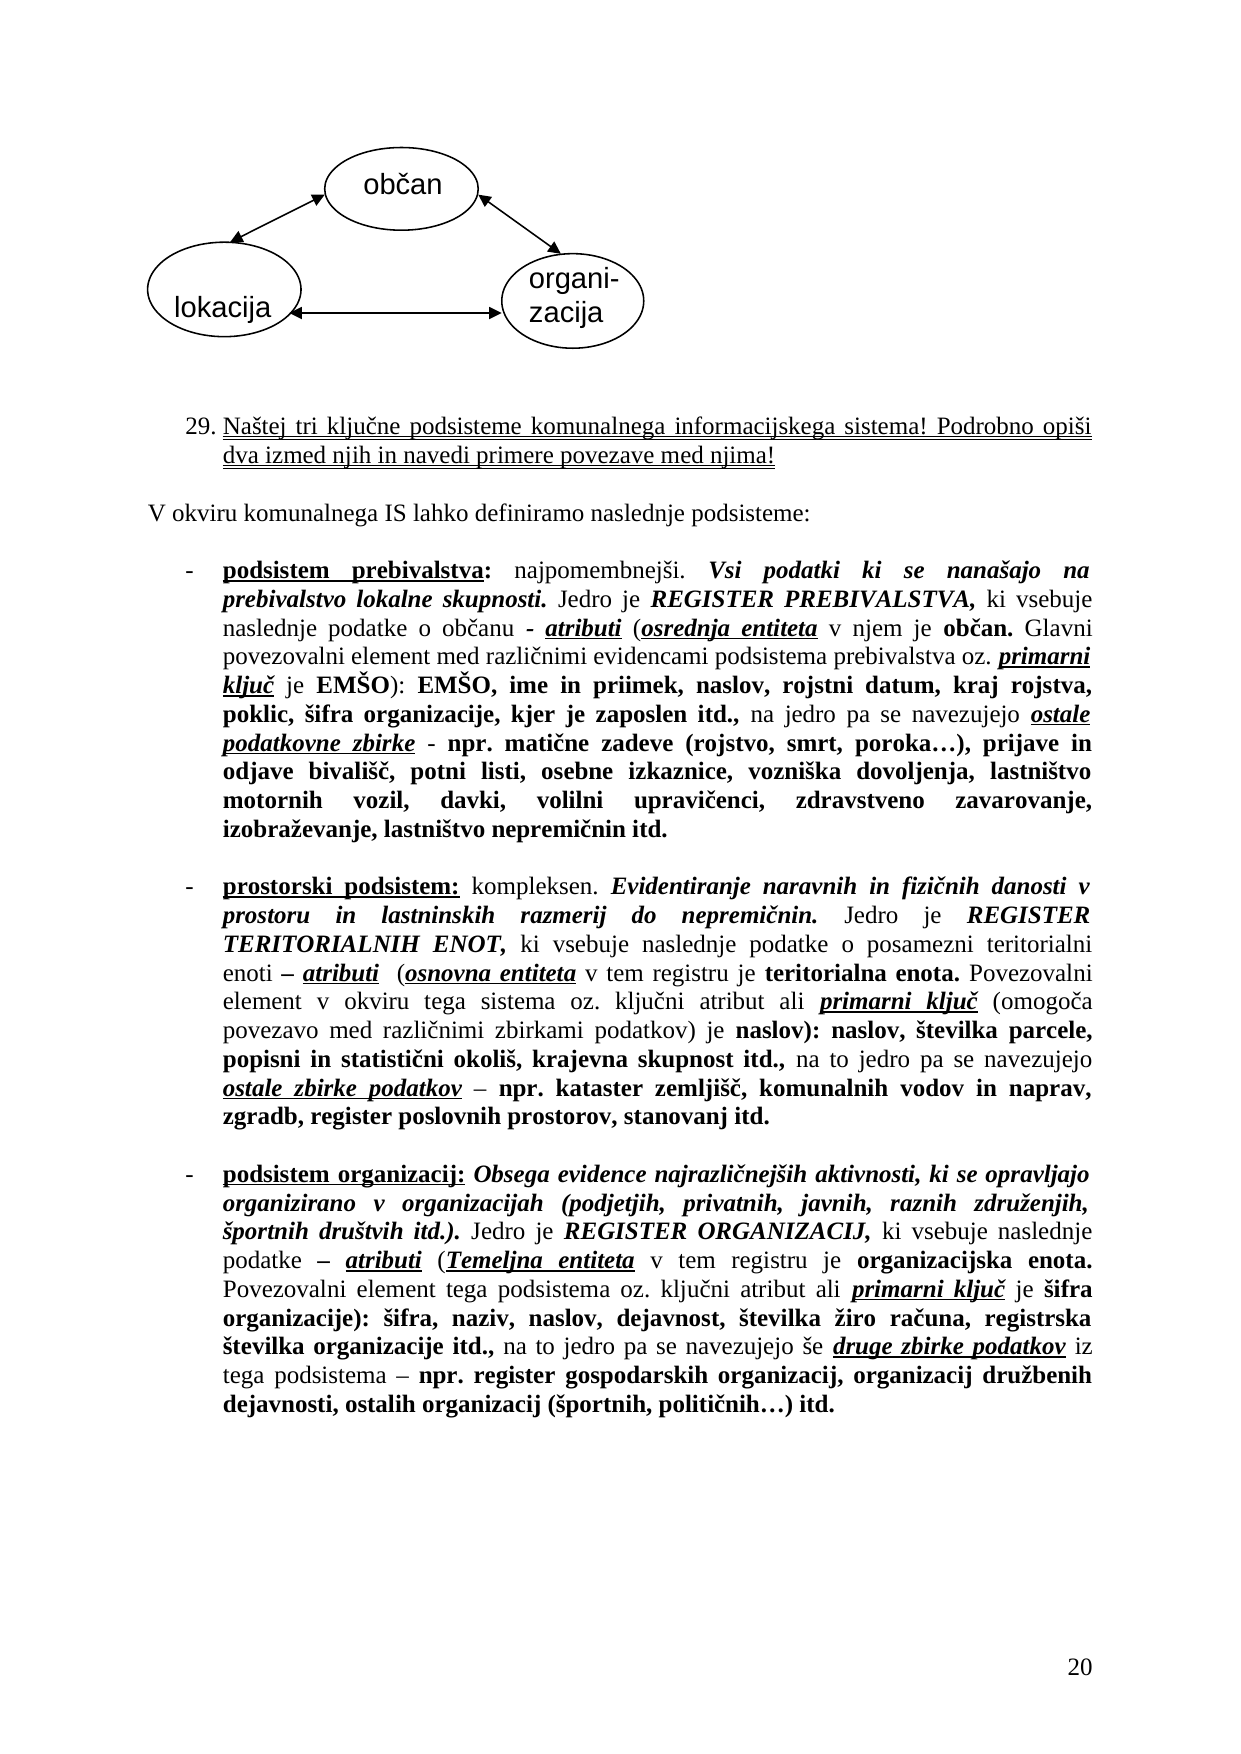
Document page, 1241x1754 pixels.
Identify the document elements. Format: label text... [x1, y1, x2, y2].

list Naštej tri ključne podsisteme komunalnega informacijskega sistema! Podrobno opiši dva izmed njih in navedi primere povezave med njima! [185, 411, 1093, 469]
text V okviru komunalnega IS lahko definiramo naslednje podsisteme: [148, 498, 1093, 526]
list podsistem prebivalstva: najpomembnejši. Vsi podatki ki se nanašajo na prebivalstvo lokalne skupnosti. Jedro je register prebivalstva, ki vsebuje naslednje podatke o občanu - atributi (osrednja entiteta v njem je občan. Glavni povezovalni element med različnimi evidencami podsistema prebivalstva oz. primarni ključ je EMŠO): EMŠO, ime in priimek, naslov, rojstni datum, kraj rojstva, poklic, šifra organizacije, kjer je zaposlen itd., na jedro pa se navezujejo ostale podatkovne zbirke - npr. matične zadeve (rojstvo, smrt, poroka…), prijave in odjave bivališč, potni listi, osebne izkaznice, vozniška dovoljenja, lastništvo motornih vozil, davki, volilni upravičenci, zdravstveno zavarovanje, izobraževanje, lastništvo nepremičnin itd. [185, 555, 1093, 843]
list podsistem organizacij: Obsega evidence najrazličnejših aktivnosti, ki se opravljajo organizirano v organizacijah (podjetjih, privatnih, javnih, raznih združenjih, športnih društvih itd.). Jedro je REGISTER ORGANIZACIJ, ki vsebuje naslednje podatke – atributi (Temeljna entiteta v tem registru je organizacijska enota. Povezovalni element tega podsistema oz. ključni atribut ali primarni ključ je šifra organizacije): šifra, naziv, naslov, dejavnost, številka žiro računa, registrska številka organizacije itd., na to jedro pa se navezujejo še druge zbirke podatkov iz tega podsistema – npr. register gospodarskih organizacij, organizacij družbenih dejavnosti, ostalih organizacij (športnih, političnih…) itd. [185, 1159, 1093, 1418]
list prostorski podsistem: kompleksen. Evidentiranje naravnih in fizičnih danosti v prostoru in lastninskih razmerij do nepremičnin. Jedro je REGISTER TERITORIALNIH ENOT, ki vsebuje naslednje podatke o posamezni teritorialni enoti – atributi (osnovna entiteta v tem registru je teritorialna enota. Povezovalni element v okviru tega sistema oz. ključni atribut ali primarni ključ (omogoča povezavo med različnimi zbirkami podatkov) je naslov): naslov, številka parcele, popisni in statistični okoliš, krajevna skupnost itd., na to jedro pa se navezujejo ostale zbirke podatkov – npr. kataster zemljišč, komunalnih vodov in naprav, zgradb, register poslovnih prostorov, stanovanj itd. [185, 871, 1093, 1130]
